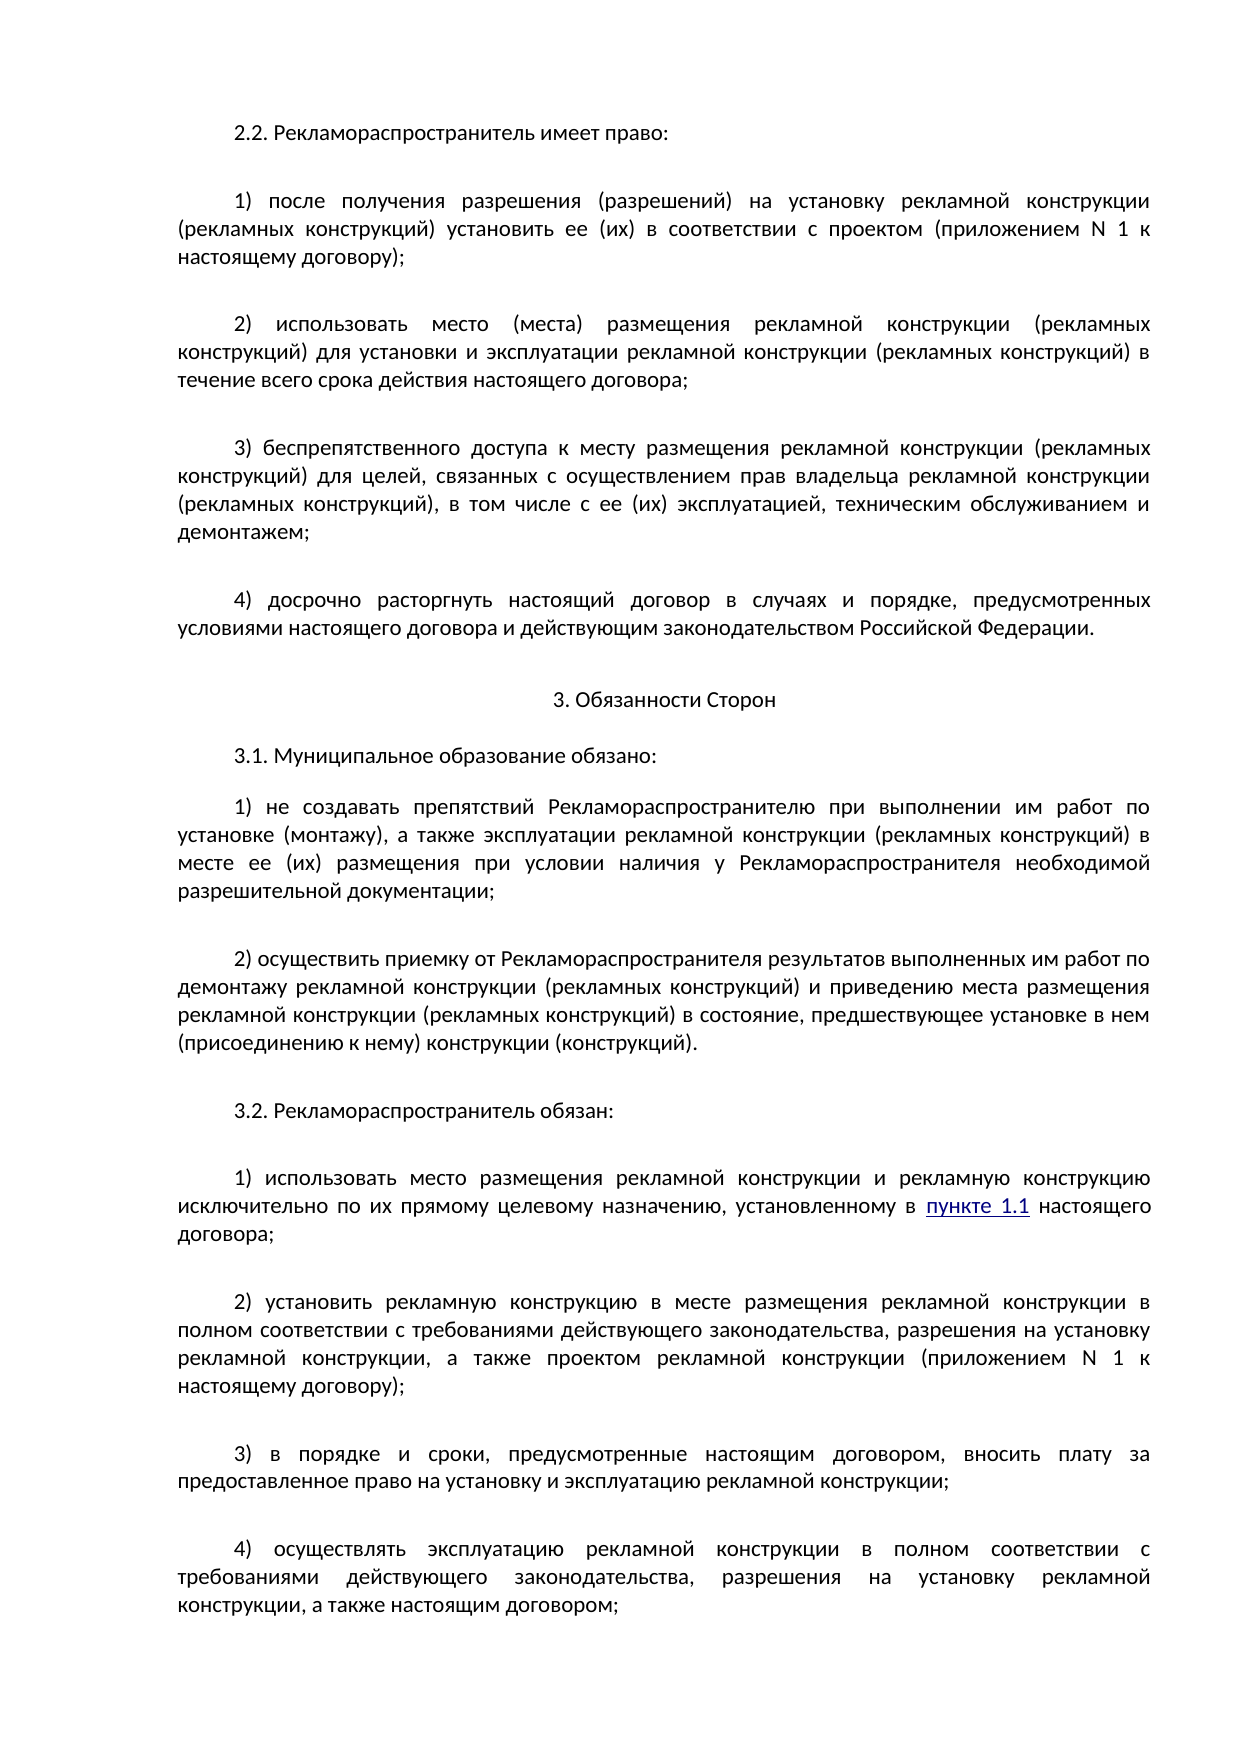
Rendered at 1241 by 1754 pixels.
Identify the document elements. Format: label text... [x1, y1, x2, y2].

text 2.2. Рекламораспространитель имеет право: [177, 118, 1152, 146]
text 1) после получения разрешения (разрешений) на установку рекламной конструкции (рекламных конструкций) установить ее (их) в соответствии с проектом (приложением N 1 к настоящему договору); [177, 186, 1152, 270]
text 3. Обязанности Сторон [177, 685, 1152, 713]
text 3.2. Рекламораспространитель обязан: [177, 1096, 1152, 1124]
text 3.1. Муниципальное образование обязано: [177, 741, 1152, 769]
text 2) осуществить приемку от Рекламораспространителя результатов выполненных им работ по демонтажу рекламной конструкции (рекламных конструкций) и приведению места размещения рекламной конструкции (рекламных конструкций) в состояние, предшествующее установке в нем (присоединению к нему) конструкции (конструкций). [177, 944, 1152, 1056]
text 4) осуществлять эксплуатацию рекламной конструкции в полном соответствии с требованиями действующего законодательства, разрешения на установку рекламной конструкции, а также настоящим договором; [177, 1534, 1152, 1618]
text 3) в порядке и сроки, предусмотренные настоящим договором, вносить плату за предоставленное право на установку и эксплуатацию рекламной конструкции; [177, 1439, 1152, 1495]
text 2) использовать место (места) размещения рекламной конструкции (рекламных конструкций) для установки и эксплуатации рекламной конструкции (рекламных конструкций) в течение всего срока действия настоящего договора; [177, 309, 1152, 393]
text 4) досрочно расторгнуть настоящий договор в случаях и порядке, предусмотренных условиями настоящего договора и действующим законодательством Российской Федерации. [177, 585, 1152, 641]
text 3) беспрепятственного доступа к месту размещения рекламной конструкции (рекламных конструкций) для целей, связанных с осуществлением прав владельца рекламной конструкции (рекламных конструкций), в том числе с ее (их) эксплуатацией, техническим обслуживанием и демонтажем; [177, 433, 1152, 545]
text 1) не создавать препятствий Рекламораспространителю при выполнении им работ по установке (монтажу), а также эксплуатации рекламной конструкции (рекламных конструкций) в месте ее (их) размещения при условии наличия у Рекламораспространителя необходимой разрешительной документации; [177, 792, 1152, 904]
text 1) использовать место размещения рекламной конструкции и рекламную конструкцию исключительно по их прямому целевому назначению, установленному в пункте 1.1 настоящего договора; [177, 1163, 1152, 1247]
text 2) установить рекламную конструкцию в месте размещения рекламной конструкции в полном соответствии с требованиями действующего законодательства, разрешения на установку рекламной конструкции, а также проектом рекламной конструкции (приложением N 1 к настоящему договору); [177, 1287, 1152, 1399]
